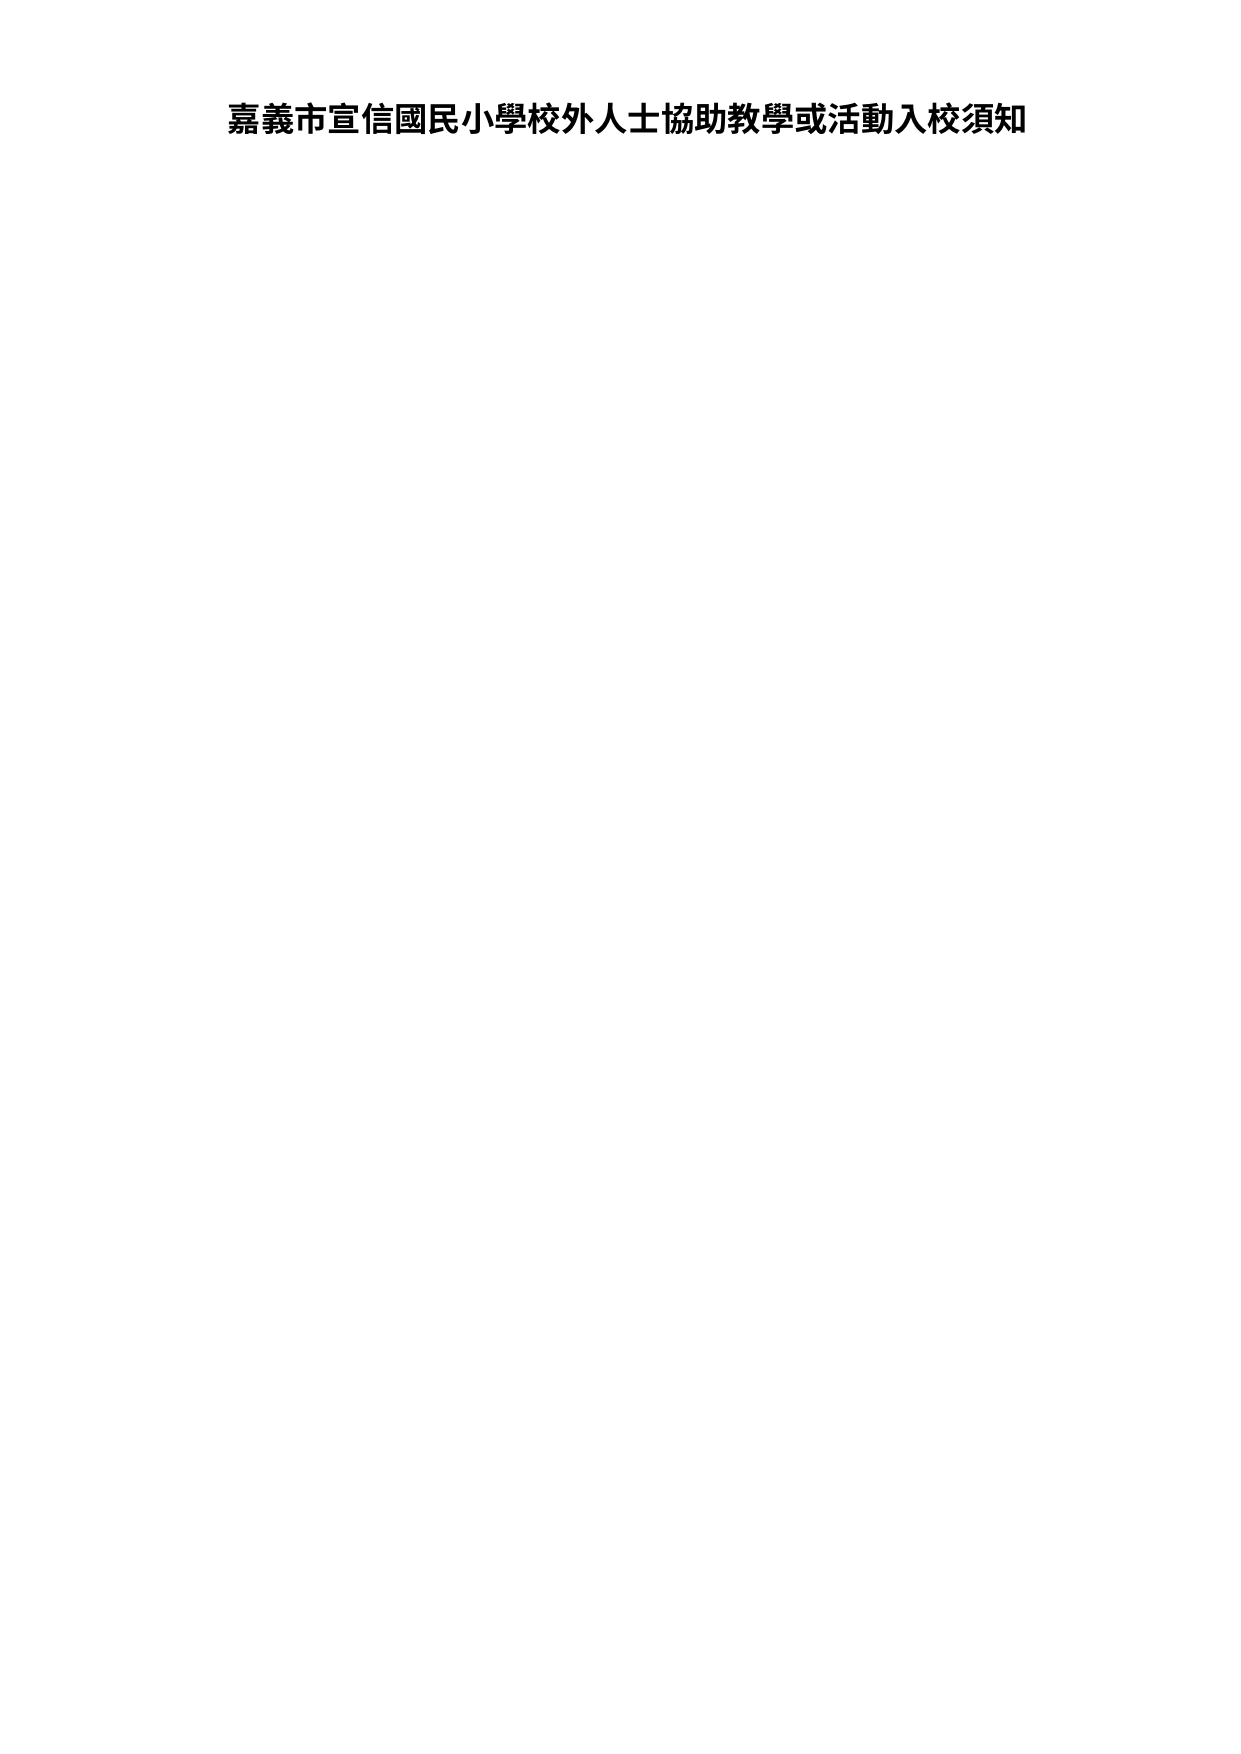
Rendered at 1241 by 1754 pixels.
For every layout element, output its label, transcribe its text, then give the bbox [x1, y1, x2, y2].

text 嘉義市宣信國民小學校外人士協助教學或活動入校須知 [127, 75, 1128, 137]
